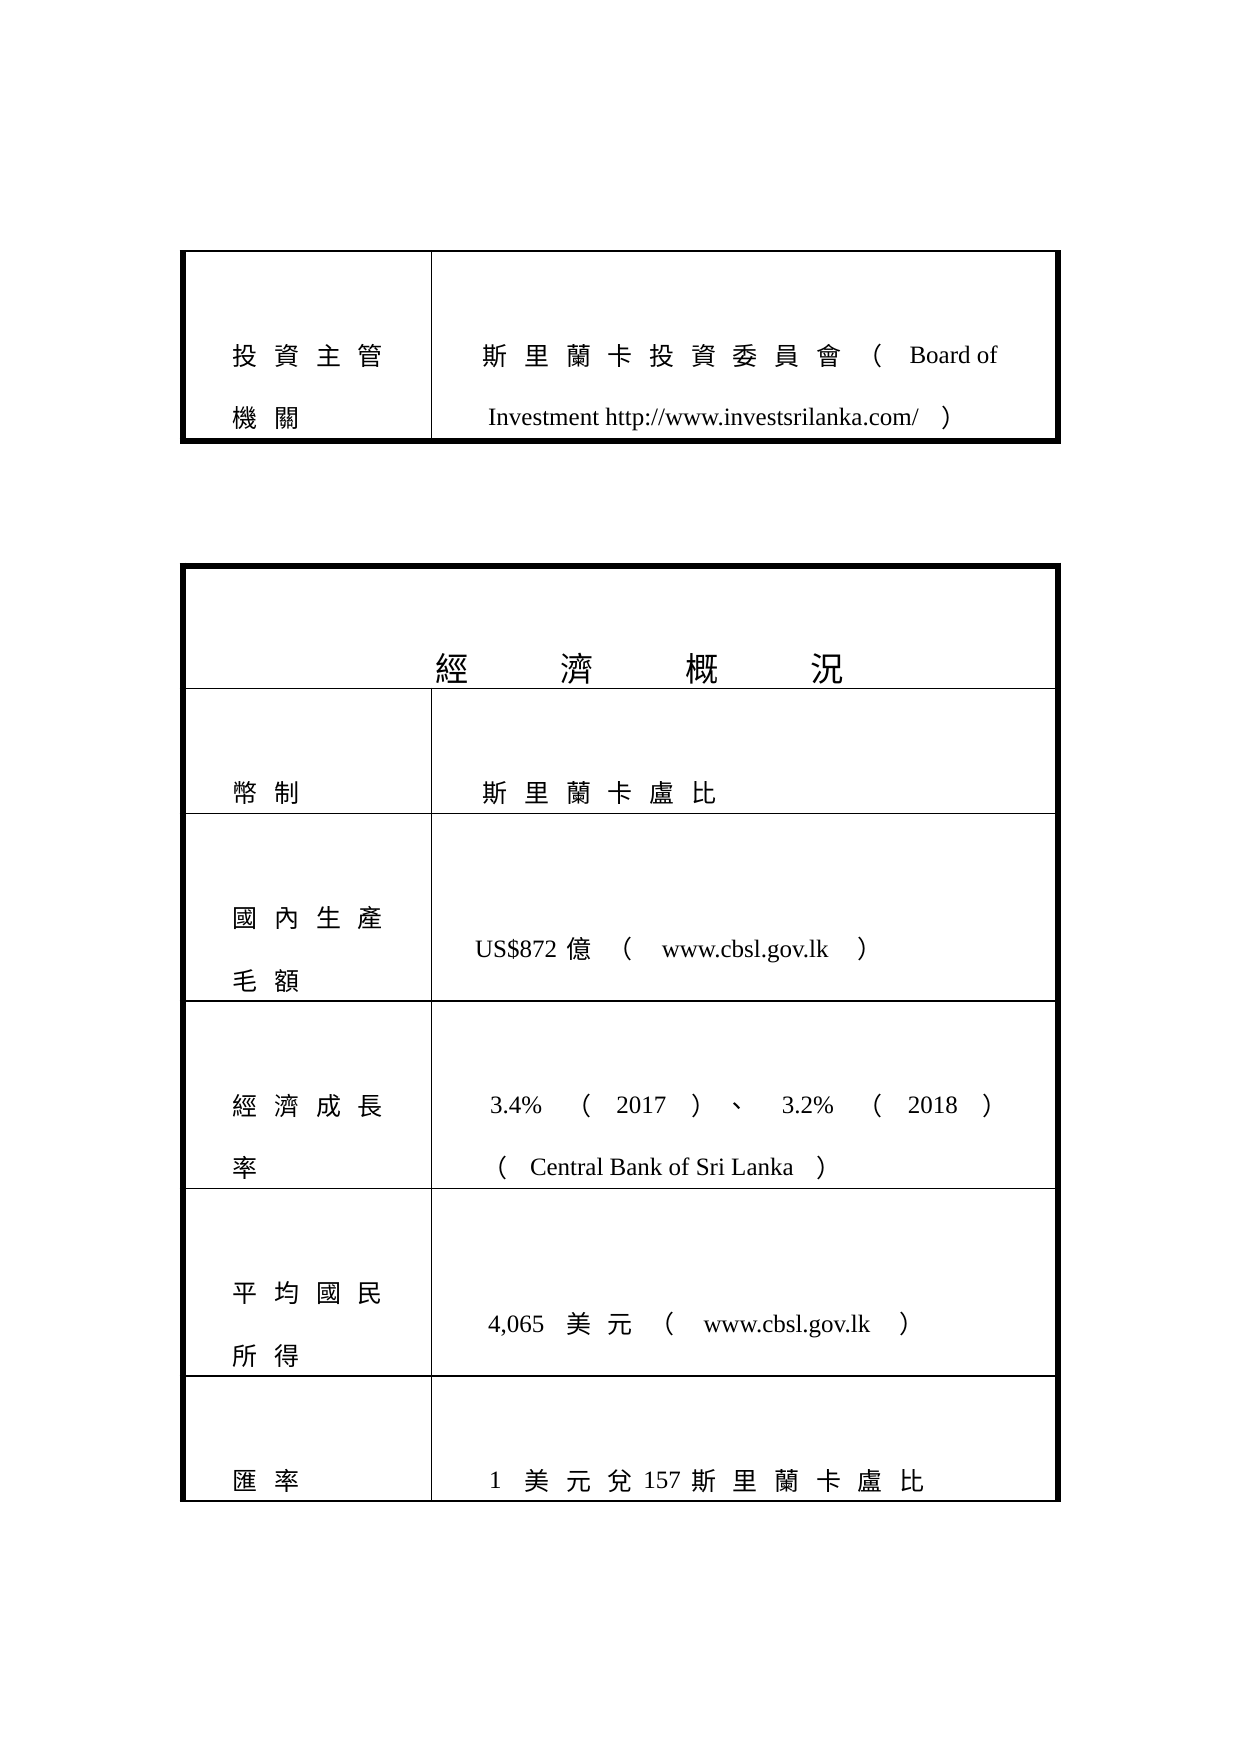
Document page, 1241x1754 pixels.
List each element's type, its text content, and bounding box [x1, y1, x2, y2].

table_cell 1美元兌157斯里蘭卡盧比 [432, 1377, 1055, 1500]
table_cell 幣制 [186, 689, 431, 813]
table_cell 4,065美元（www.cbsl.gov.lk） [432, 1189, 1055, 1375]
table_cell 3.4%（2017）、3.2%（2018）（Central Bank of Sri Lanka） [432, 1002, 1055, 1188]
table_cell 經濟成長率 [186, 1002, 431, 1188]
table_cell 匯率 [186, 1377, 431, 1500]
table_cell US$872億（www.cbsl.gov.lk） [432, 814, 1055, 1000]
table_cell 平均國民所得 [186, 1189, 431, 1375]
table_cell 投資主管機關 [186, 252, 431, 438]
table_cell 斯里蘭卡投資委員會（Board of Investment http://www.investsrilanka.com/） [432, 252, 1055, 438]
table_cell 斯里蘭卡盧比 [432, 689, 1055, 813]
table_cell 國內生產毛額 [186, 814, 431, 1000]
table_header 經 濟 概 況 [186, 569, 1055, 688]
